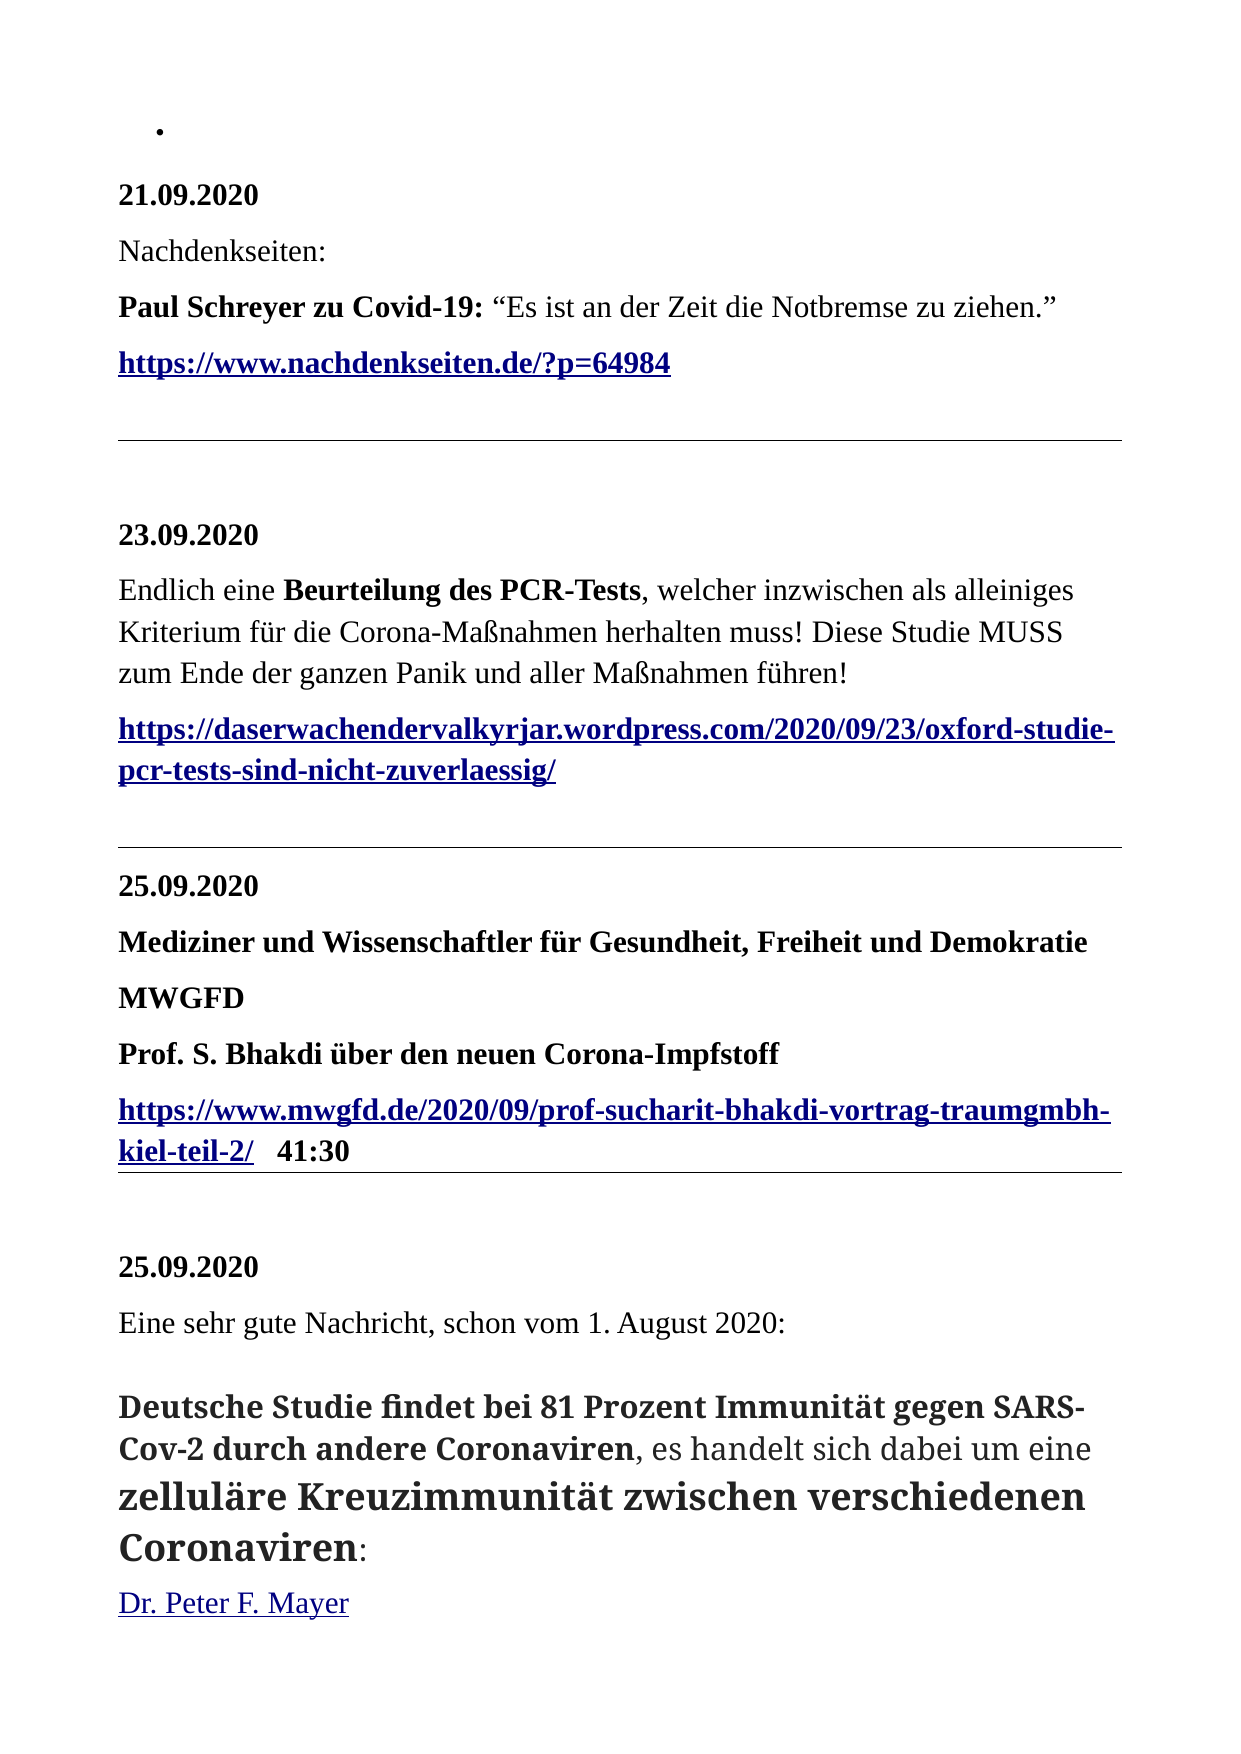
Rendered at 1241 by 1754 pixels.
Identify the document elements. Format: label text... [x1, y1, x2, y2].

text 25.09.2020 [118, 1248, 1122, 1284]
text Endlich eine Beurteilung des PCR-Tests, welcher inzwischen als alleiniges Kriterium für die Corona-Maßnahmen herhalten muss! Diese Studie MUSS zum Ende der ganzen Panik und aller Maßnahmen führen! [118, 572, 1122, 690]
text Prof. S. Bhakdi über den neuen Corona-Impfstoff [118, 1035, 1122, 1071]
text Eine sehr gute Nachricht, schon vom 1. August 2020: [118, 1304, 1122, 1340]
text 25.09.2020 [118, 867, 1122, 903]
text Mediziner und Wissenschaftler für Gesundheit, Freiheit und Demokratie [118, 923, 1122, 959]
text 21.09.2020 [118, 176, 1122, 212]
text 23.09.2020 [118, 516, 1122, 552]
text Nachdenkseiten: [118, 232, 1122, 268]
text https://www.mwgfd.de/2020/09/prof-sucharit-bhakdi-vortrag-traumgmbh-kiel-teil-2/ 41:30 [118, 1091, 1122, 1172]
text Dr. Peter F. Mayer [118, 1584, 1122, 1621]
text https://daserwachendervalkyrjar.wordpress.com/2020/09/23/oxford-studie-pcr-tests-sind-nicht-zuverlaessig/ [118, 710, 1122, 787]
text MWGFD [118, 979, 1122, 1015]
subtitle Deutsche Studie findet bei 81 Prozent Immunität gegen SARS-Cov-2 durch andere Coronaviren, es handelt sich dabei um eine zelluläre Kreuzimmunität zwischen verschiedenen Coronaviren: [118, 1385, 1122, 1572]
text Paul Schreyer zu Covid-19: “Es ist an der Zeit die Notbremse zu ziehen.” [118, 288, 1122, 324]
text https://www.nachdenkseiten.de/?p=64984 [118, 344, 1122, 380]
